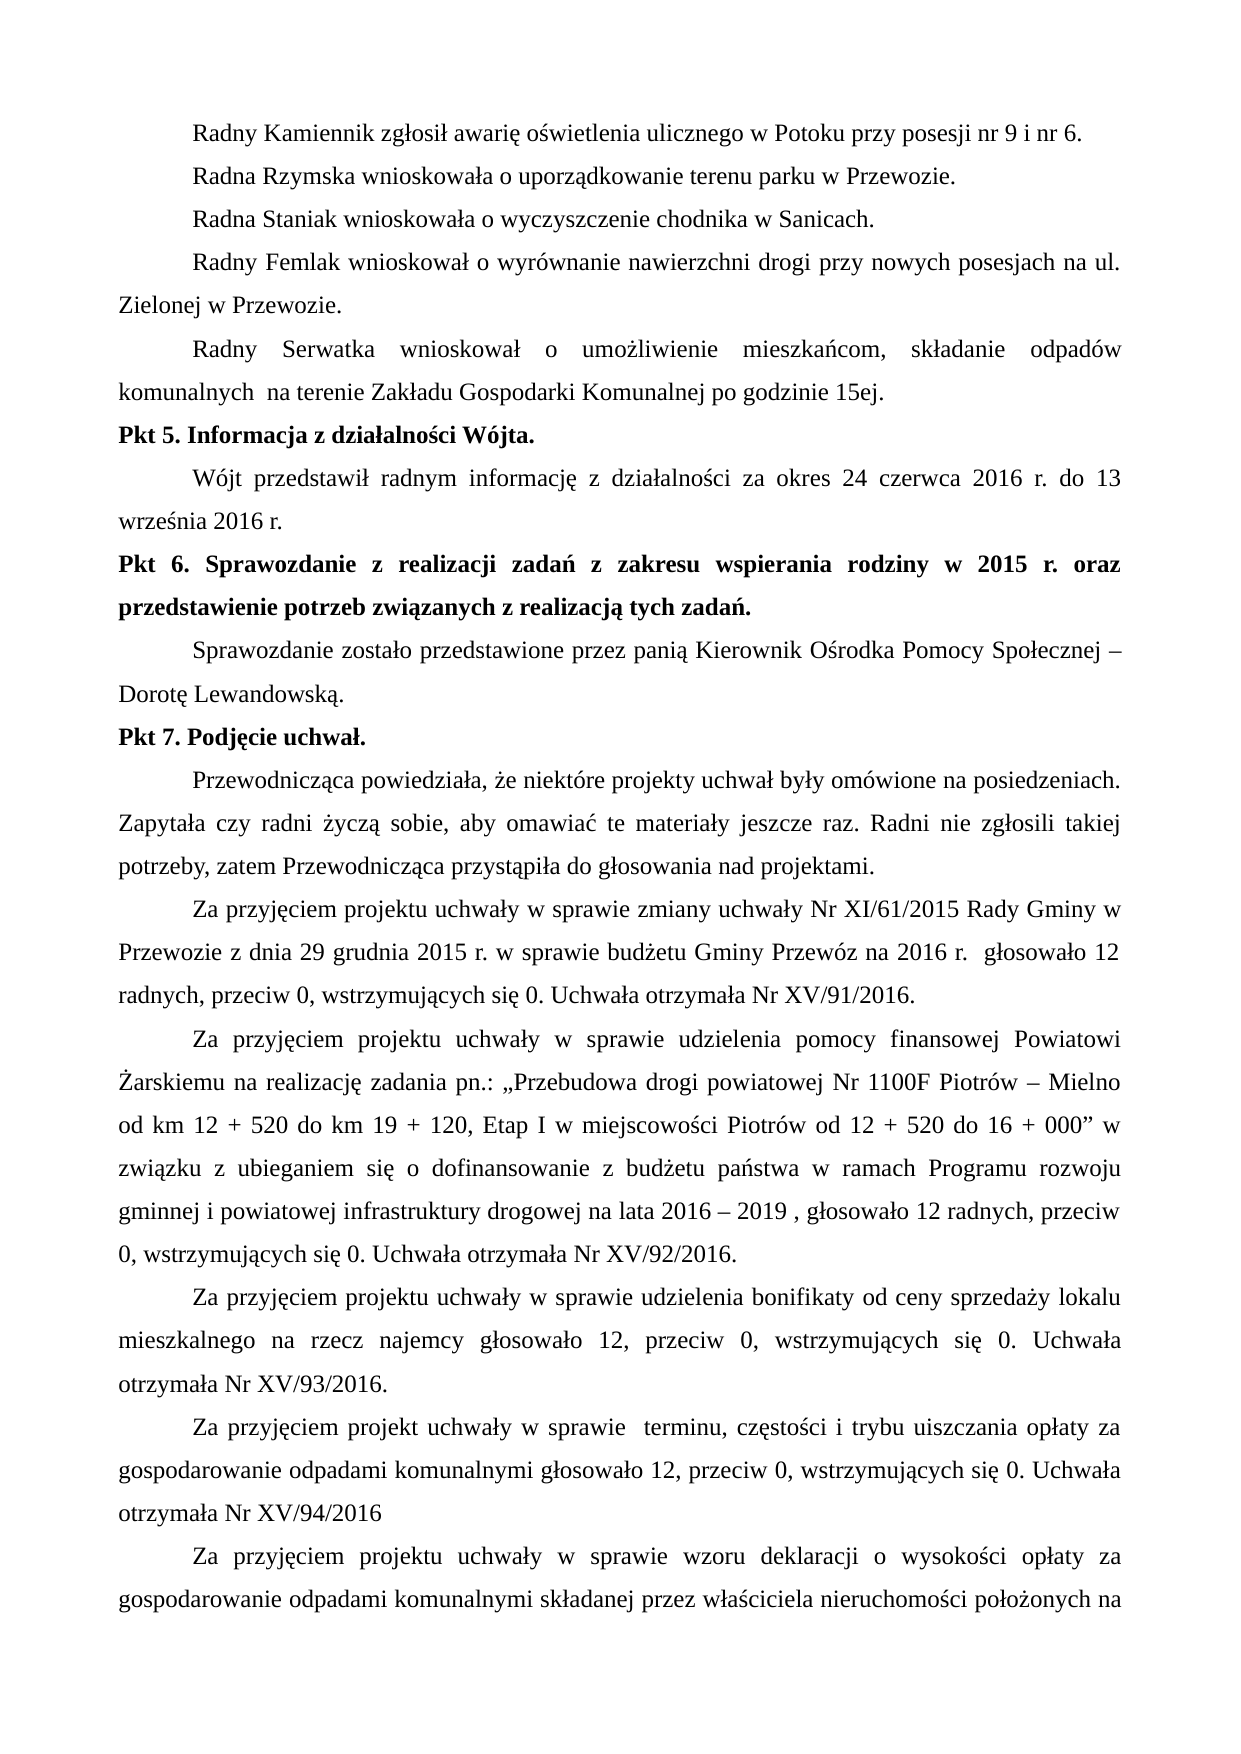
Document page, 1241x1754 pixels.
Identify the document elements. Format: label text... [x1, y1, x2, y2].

text Za przyjęciem projektu uchwały w sprawie wzoru deklaracji o wysokości opłaty za gospodarowanie odpadami komunalnymi składanej przez właściciela nieruchomości położonych na [118, 1541, 1122, 1613]
text Pkt 5. Informacja z działalności Wójta. [118, 420, 1122, 449]
text Radny Kamiennik zgłosił awarię oświetlenia ulicznego w Potoku przy posesji nr 9 i nr 6. [118, 118, 1122, 147]
text Za przyjęciem projektu uchwały w sprawie udzielenia bonifikaty od ceny sprzedaży lokalu mieszkalnego na rzecz najemcy głosowało 12, przeciw 0, wstrzymujących się 0. Uchwała otrzymała Nr XV/93/2016. [118, 1282, 1122, 1397]
text Za przyjęciem projektu uchwały w sprawie zmiany uchwały Nr XI/61/2015 Rady Gminy w Przewozie z dnia 29 grudnia 2015 r. w sprawie budżetu Gminy Przewóz na 2016 r. głosowało 12 radnych, przeciw 0, wstrzymujących się 0. Uchwała otrzymała Nr XV/91/2016. [118, 894, 1122, 1009]
text Radny Femlak wnioskował o wyrównanie nawierzchni drogi przy nowych posesjach na ul. Zielonej w Przewozie. [118, 247, 1122, 319]
text Przewodnicząca powiedziała, że niektóre projekty uchwał były omówione na posiedzeniach. Zapytała czy radni życzą sobie, aby omawiać te materiały jeszcze raz. Radni nie zgłosili takiej potrzeby, zatem Przewodnicząca przystąpiła do głosowania nad projektami. [118, 765, 1122, 880]
text Za przyjęciem projekt uchwały w sprawie terminu, częstości i trybu uiszczania opłaty za gospodarowanie odpadami komunalnymi głosowało 12, przeciw 0, wstrzymujących się 0. Uchwała otrzymała Nr XV/94/2016 [118, 1412, 1122, 1527]
text Pkt 6. Sprawozdanie z realizacji zadań z zakresu wspierania rodziny w 2015 r. oraz przedstawienie potrzeb związanych z realizacją tych zadań. [118, 549, 1122, 621]
text Radna Rzymska wnioskowała o uporządkowanie terenu parku w Przewozie. [118, 161, 1122, 190]
text Za przyjęciem projektu uchwały w sprawie udzielenia pomocy finansowej Powiatowi Żarskiemu na realizację zadania pn.: „Przebudowa drogi powiatowej Nr 1100F Piotrów – Mielno od km 12 + 520 do km 19 + 120, Etap I w miejscowości Piotrów od 12 + 520 do 16 + 000” w związku z ubieganiem się o dofinansowanie z budżetu państwa w ramach Programu rozwoju gminnej i powiatowej infrastruktury drogowej na lata 2016 – 2019 , głosowało 12 radnych, przeciw 0, wstrzymujących się 0. Uchwała otrzymała Nr XV/92/2016. [118, 1024, 1122, 1268]
text Sprawozdanie zostało przedstawione przez panią Kierownik Ośrodka Pomocy Społecznej – Dorotę Lewandowską. [118, 636, 1122, 707]
text Pkt 7. Podjęcie uchwał. [118, 722, 1122, 751]
text Radny Serwatka wnioskował o umożliwienie mieszkańcom, składanie odpadów komunalnych na terenie Zakładu Gospodarki Komunalnej po godzinie 15ej. [118, 334, 1122, 406]
text Radna Staniak wnioskowała o wyczyszczenie chodnika w Sanicach. [118, 204, 1122, 233]
text Wójt przedstawił radnym informację z działalności za okres 24 czerwca 2016 r. do 13 września 2016 r. [118, 463, 1122, 535]
